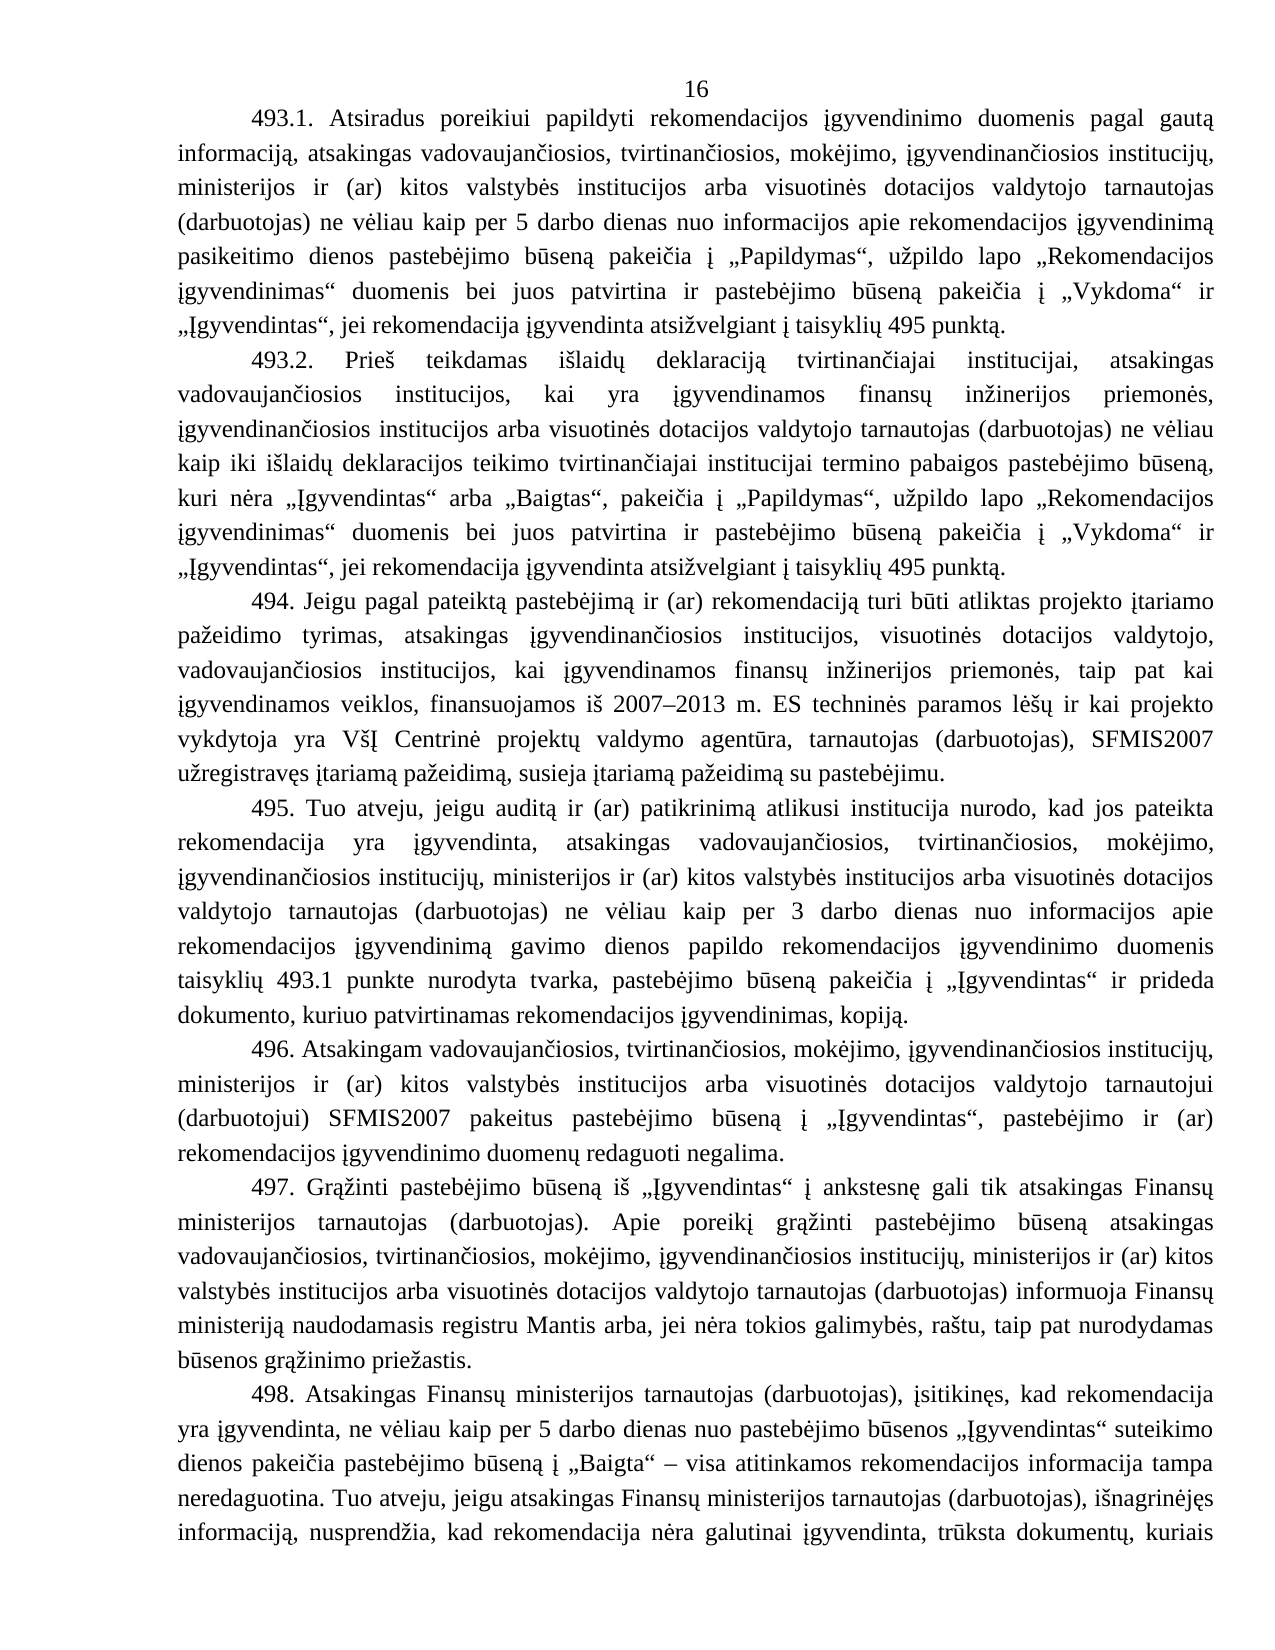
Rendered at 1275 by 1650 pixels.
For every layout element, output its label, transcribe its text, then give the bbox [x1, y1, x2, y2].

text 494. Jeigu pagal pateiktą pastebėjimą ir (ar) rekomendaciją turi būti atliktas projekto įtariamo pažeidimo tyrimas, atsakingas įgyvendinančiosios institucijos, visuotinės dotacijos valdytojo, vadovaujančiosios institucijos, kai įgyvendinamos finansų inžinerijos priemonės, taip pat kai įgyvendinamos veiklos, finansuojamos iš 2007–2013 m. ES techninės paramos lėšų ir kai projekto vykdytoja yra VšĮ Centrinė projektų valdymo agentūra, tarnautojas (darbuotojas), SFMIS2007 užregistravęs įtariamą pažeidimą, susieja įtariamą pažeidimą su pastebėjimu. [177, 586, 1215, 787]
text 493.2. Prieš teikdamas išlaidų deklaraciją tvirtinančiajai institucijai, atsakingas vadovaujančiosios institucijos, kai yra įgyvendinamos finansų inžinerijos priemonės, įgyvendinančiosios institucijos arba visuotinės dotacijos valdytojo tarnautojas (darbuotojas) ne vėliau kaip iki išlaidų deklaracijos teikimo tvirtinančiajai institucijai termino pabaigos pastebėjimo būseną, kuri nėra „Įgyvendintas“ arba „Baigtas“, pakeičia į „Papildymas“, užpildo lapo „Rekomendacijos įgyvendinimas“ duomenis bei juos patvirtina ir pastebėjimo būseną pakeičia į „Vykdoma“ ir „Įgyvendintas“, jei rekomendacija įgyvendinta atsižvelgiant į taisyklių 495 punktą. [177, 345, 1215, 580]
text 493.1. Atsiradus poreikiui papildyti rekomendacijos įgyvendinimo duomenis pagal gautą informaciją, atsakingas vadovaujančiosios, tvirtinančiosios, mokėjimo, įgyvendinančiosios institucijų, ministerijos ir (ar) kitos valstybės institucijos arba visuotinės dotacijos valdytojo tarnautojas (darbuotojas) ne vėliau kaip per 5 darbo dienas nuo informacijos apie rekomendacijos įgyvendinimą pasikeitimo dienos pastebėjimo būseną pakeičia į „Papildymas“, užpildo lapo „Rekomendacijos įgyvendinimas“ duomenis bei juos patvirtina ir pastebėjimo būseną pakeičia į „Vykdoma“ ir „Įgyvendintas“, jei rekomendacija įgyvendinta atsižvelgiant į taisyklių 495 punktą. [177, 103, 1215, 339]
text 496. Atsakingam vadovaujančiosios, tvirtinančiosios, mokėjimo, įgyvendinančiosios institucijų, ministerijos ir (ar) kitos valstybės institucijos arba visuotinės dotacijos valdytojo tarnautojui (darbuotojui) SFMIS2007 pakeitus pastebėjimo būseną į „Įgyvendintas“, pastebėjimo ir (ar) rekomendacijos įgyvendinimo duomenų redaguoti negalima. [177, 1034, 1215, 1167]
text 495. Tuo atveju, jeigu auditą ir (ar) patikrinimą atlikusi institucija nurodo, kad jos pateikta rekomendacija yra įgyvendinta, atsakingas vadovaujančiosios, tvirtinančiosios, mokėjimo, įgyvendinančiosios institucijų, ministerijos ir (ar) kitos valstybės institucijos arba visuotinės dotacijos valdytojo tarnautojas (darbuotojas) ne vėliau kaip per 3 darbo dienas nuo informacijos apie rekomendacijos įgyvendinimą gavimo dienos papildo rekomendacijos įgyvendinimo duomenis taisyklių 493.1 punkte nurodyta tvarka, pastebėjimo būseną pakeičia į „Įgyvendintas“ ir prideda dokumento, kuriuo patvirtinamas rekomendacijos įgyvendinimas, kopiją. [177, 793, 1215, 1029]
text 497. Grąžinti pastebėjimo būseną iš „Įgyvendintas“ į ankstesnę gali tik atsakingas Finansų ministerijos tarnautojas (darbuotojas). Apie poreikį grąžinti pastebėjimo būseną atsakingas vadovaujančiosios, tvirtinančiosios, mokėjimo, įgyvendinančiosios institucijų, ministerijos ir (ar) kitos valstybės institucijos arba visuotinės dotacijos valdytojo tarnautojas (darbuotojas) informuoja Finansų ministeriją naudodamasis registru Mantis arba, jei nėra tokios galimybės, raštu, taip pat nurodydamas būsenos grąžinimo priežastis. [177, 1172, 1215, 1373]
text 498. Atsakingas Finansų ministerijos tarnautojas (darbuotojas), įsitikinęs, kad rekomendacija yra įgyvendinta, ne vėliau kaip per 5 darbo dienas nuo pastebėjimo būsenos „Įgyvendintas“ suteikimo dienos pakeičia pastebėjimo būseną į „Baigta“ – visa atitinkamos rekomendacijos informacija tampa neredaguotina. Tuo atveju, jeigu atsakingas Finansų ministerijos tarnautojas (darbuotojas), išnagrinėjęs informaciją, nusprendžia, kad rekomendacija nėra galutinai įgyvendinta, trūksta dokumentų, kuriais [177, 1379, 1215, 1546]
